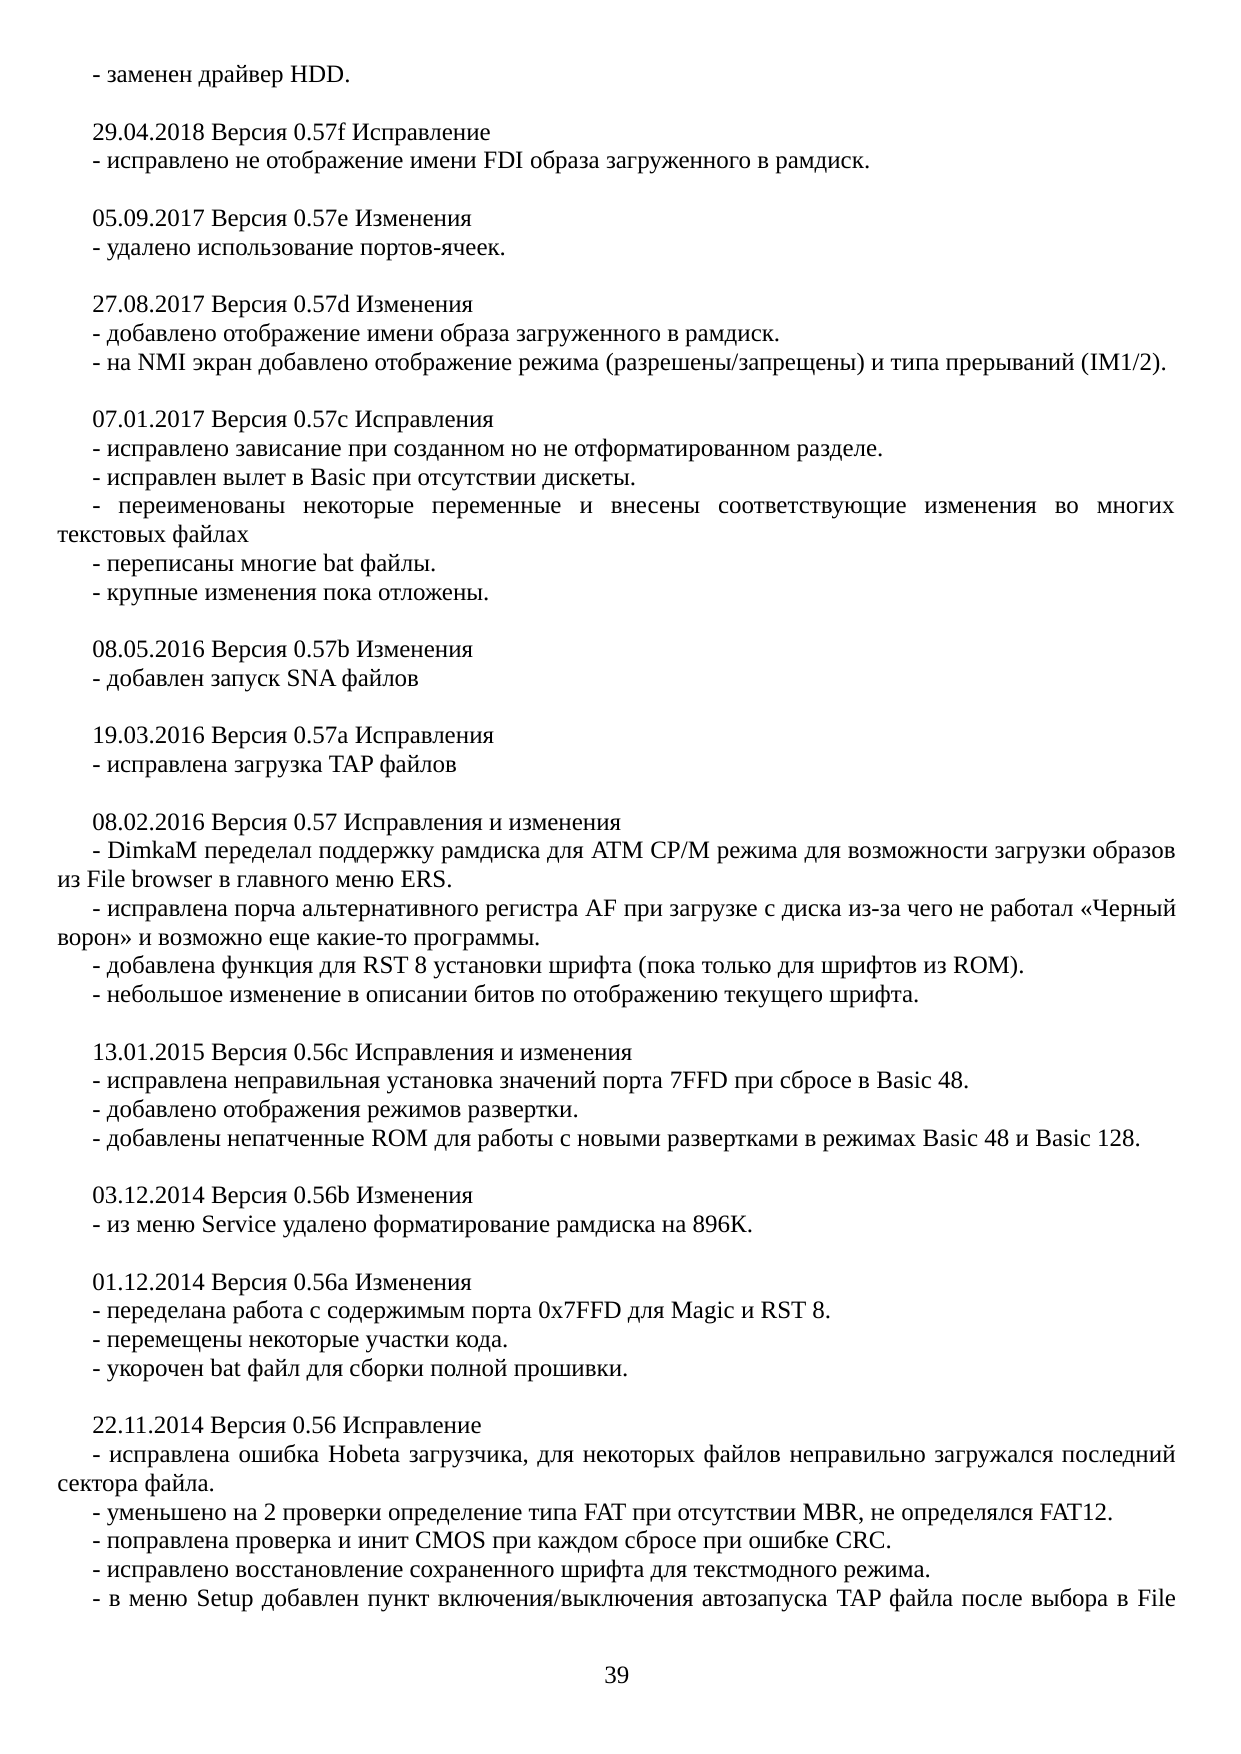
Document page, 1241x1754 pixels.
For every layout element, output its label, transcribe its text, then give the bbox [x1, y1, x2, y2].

text - добавлены непатченные ROM для работы с новыми развертками в режимах Basic 48 и Basic 128. [57, 1123, 1176, 1152]
text 08.05.2016 Версия 0.57b Изменения [57, 634, 1176, 663]
text 07.01.2017 Версия 0.57с Исправления [57, 404, 1176, 433]
text - добавлен запуск SNA файлов [57, 663, 1176, 692]
text 22.11.2014 Версия 0.56 Исправление [57, 1411, 1176, 1439]
text - переименованы некоторые переменные и внесены соответствующие изменения во многих текстовых файлах [57, 491, 1176, 548]
text - DimkaM переделал поддержку рамдиска для ATM CP/M режима для возможности загрузки образов из File browser в главного меню ERS. [57, 836, 1176, 893]
text - исправлено не отображение имени FDI образа загруженного в рамдиск. [57, 146, 1176, 174]
text - исправлено зависание при созданном но не отформатированном разделе. [57, 433, 1176, 462]
text - добавлена функция для RST 8 установки шрифта (пока только для шрифтов из ROM). [57, 951, 1176, 979]
text - из меню Service удалено форматирование рамдиска на 896К. [57, 1209, 1176, 1238]
text - исправлен вылет в Basic при отсутствии дискеты. [57, 462, 1176, 491]
text - исправлена загрузка TAP файлов [57, 749, 1176, 778]
text - исправлена ошибка Hobeta загрузчика, для некоторых файлов неправильно загружался последний сектора файла. [57, 1439, 1176, 1497]
text - заменен драйвер HDD. [57, 59, 1176, 88]
text - поправлена проверка и инит CMOS при каждом сбросе при ошибке CRC. [57, 1526, 1176, 1554]
text - небольшое изменение в описании битов по отображению текущего шрифта. [57, 979, 1176, 1008]
text 01.12.2014 Версия 0.56a Изменения [57, 1267, 1176, 1296]
text 08.02.2016 Версия 0.57 Исправления и изменения [57, 807, 1176, 836]
text - добавлено отображение имени образа загруженного в рамдиск. [57, 318, 1176, 347]
text - исправлена порча альтернативного регистра AF при загрузке с диска из-за чего не работал «Черный ворон» и возможно еще какие-то программы. [57, 893, 1176, 951]
text - в меню Setup добавлен пункт включения/выключения автозапуска TAP файла после выбора в File [57, 1583, 1176, 1612]
text 05.09.2017 Версия 0.57e Изменения [57, 203, 1176, 232]
text - укорочен bat файл для сборки полной прошивки. [57, 1353, 1176, 1382]
text - исправлена неправильная установка значений порта 7FFD при сбросе в Basic 48. [57, 1066, 1176, 1094]
text 27.08.2017 Версия 0.57d Изменения [57, 289, 1176, 318]
text - уменьшено на 2 проверки определение типа FAT при отсутствии MBR, не определялся FAT12. [57, 1497, 1176, 1526]
text 19.03.2016 Версия 0.57a Исправления [57, 721, 1176, 749]
text 29.04.2018 Версия 0.57f Исправление [57, 117, 1176, 146]
text - удалено использование портов-ячеек. [57, 232, 1176, 261]
text 13.01.2015 Версия 0.56c Исправления и изменения [57, 1037, 1176, 1066]
text - крупные изменения пока отложены. [57, 577, 1176, 606]
text - на NMI экран добавлено отображение режима (разрешены/запрещены) и типа прерываний (IM1/2). [57, 347, 1176, 376]
text - добавлено отображения режимов развертки. [57, 1094, 1176, 1123]
text - переделана работа с содержимым порта 0x7FFD для Magic и RST 8. [57, 1296, 1176, 1324]
text - исправлено восстановление сохраненного шрифта для текстмодного режима. [57, 1554, 1176, 1583]
text 03.12.2014 Версия 0.56b Изменения [57, 1181, 1176, 1209]
text - переписаны многие bat файлы. [57, 548, 1176, 577]
text - перемещены некоторые участки кода. [57, 1324, 1176, 1353]
